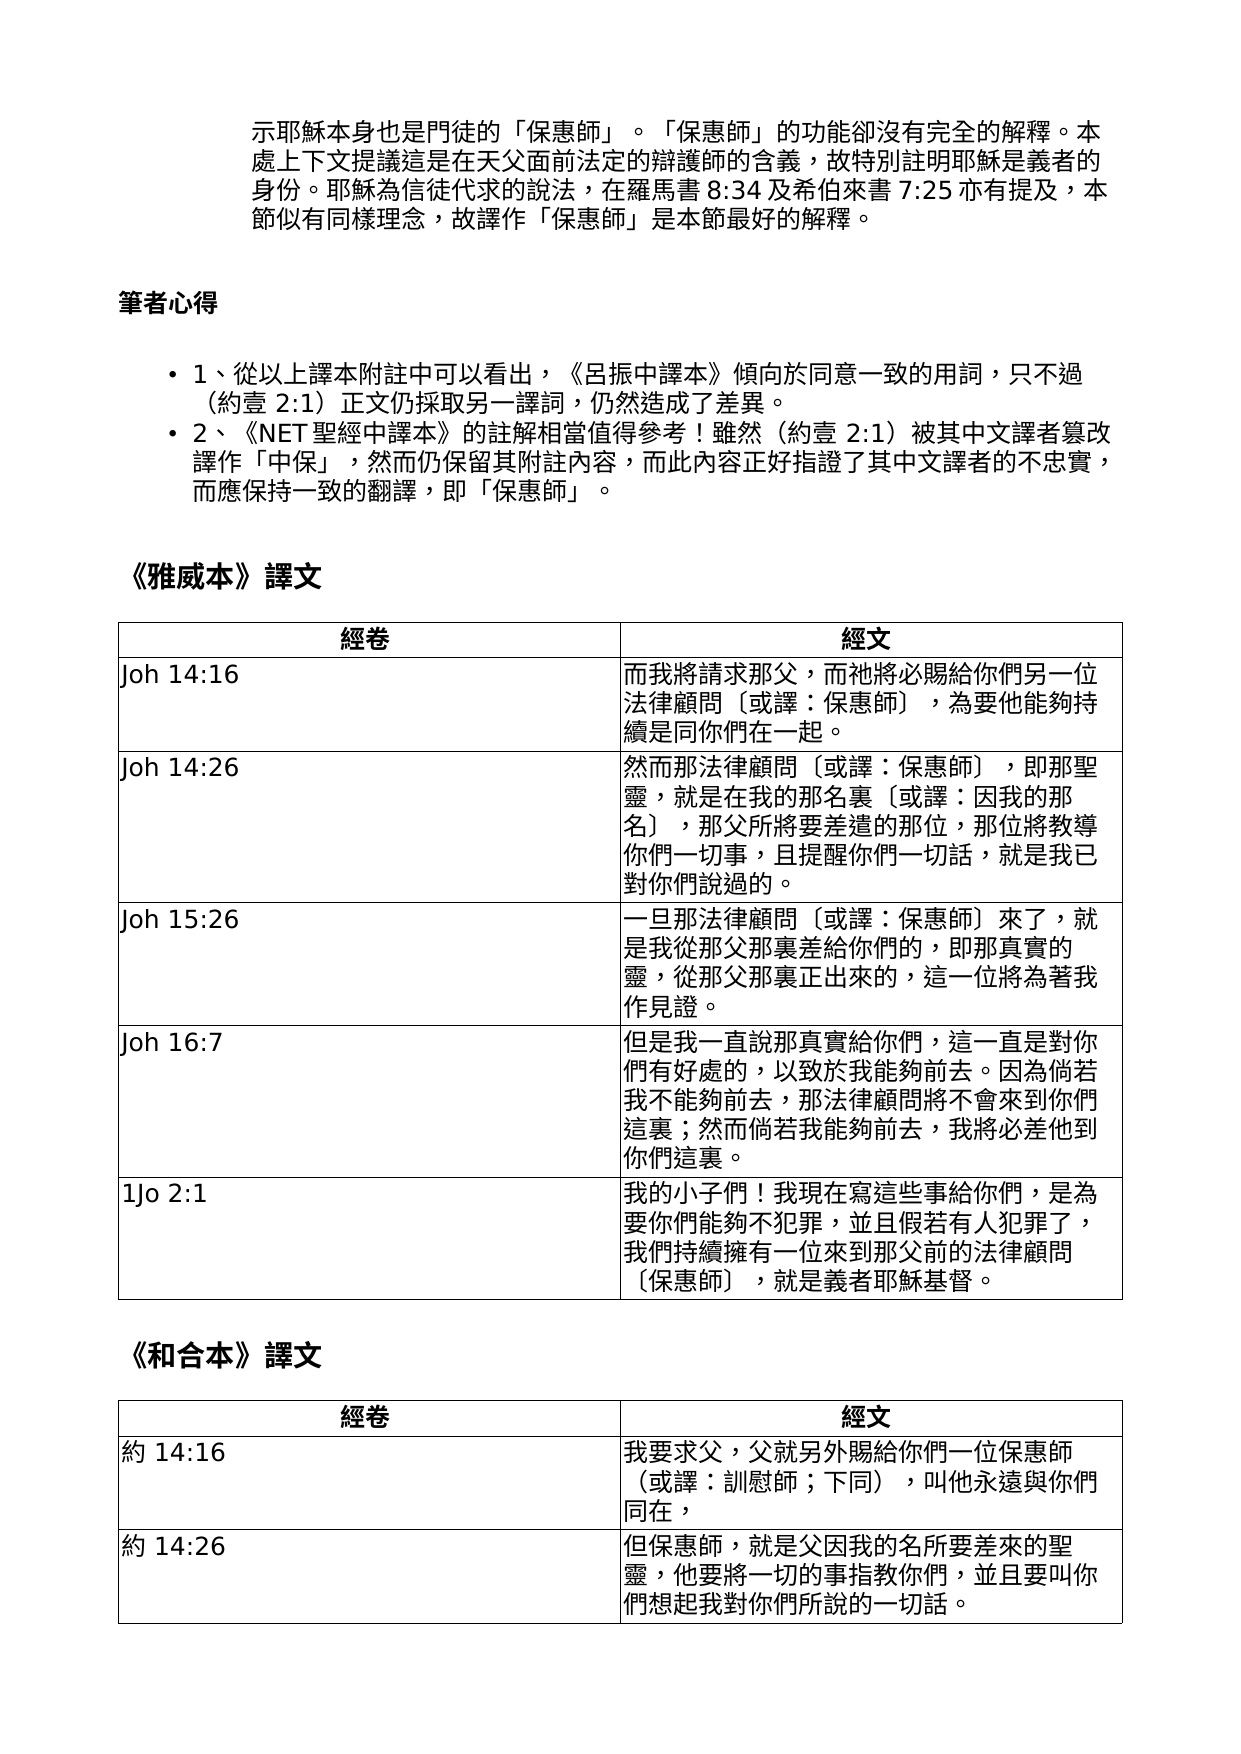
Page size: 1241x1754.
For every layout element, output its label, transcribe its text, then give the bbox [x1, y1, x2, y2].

subtitle 《雅威本》譯文 [118, 561, 1122, 595]
table_cell Joh 15:26 [119, 903, 620, 1025]
table_cell Joh 16:7 [119, 1026, 620, 1177]
table_cell 一旦那法律顧問〔或譯：保惠師〕來了，就是我從那父那裏差給你們的，即那真實的靈，從那父那裏正出來的，這一位將為著我作見證。 [621, 903, 1122, 1025]
list 示耶穌本身也是門徒的「保惠師」。「保惠師」的功能卻沒有完全的解釋。本處上下文提議這是在天父面前法定的辯護師的含義，故特別註明耶穌是義者的身份。耶穌為信徒代求的說法，在羅馬書8:34及希伯來書7:25亦有提及，本節似有同樣理念，故譯作「保惠師」是本節最好的解釋。 [236, 118, 1122, 235]
table_header 經文 [621, 1401, 1122, 1436]
table_cell Joh 14:26 [119, 752, 620, 902]
table_cell 但保惠師，就是父因我的名所要差來的聖靈，他要將一切的事指教你們，並且要叫你們想起我對你們所說的一切話。 [621, 1530, 1122, 1622]
table_cell Joh 14:16 [119, 658, 620, 751]
table_cell 但是我一直說那真實給你們，這一直是對你們有好處的，以致於我能夠前去。因為倘若我不能夠前去，那法律顧問將不會來到你們這裏；然而倘若我能夠前去，我將必差他到你們這裏。 [621, 1026, 1122, 1177]
table_cell 然而那法律顧問〔或譯：保惠師〕，即那聖靈，就是在我的那名裏〔或譯：因我的那名〕，那父所將要差遣的那位，那位將教導你們一切事，且提醒你們一切話，就是我已對你們說過的。 [621, 752, 1122, 902]
table_header 經卷 [119, 623, 620, 657]
table_cell 約 14:16 [119, 1437, 620, 1529]
table_cell 而我將請求那父，而祂將必賜給你們另一位法律顧問〔或譯：保惠師〕，為要他能夠持續是同你們在一起。 [621, 658, 1122, 751]
subtitle 《和合本》譯文 [118, 1339, 1122, 1373]
table_cell 1Jo 2:1 [119, 1178, 620, 1299]
subtitle 筆者心得 [118, 289, 1122, 318]
list 1、從以上譯本附註中可以看出，《呂振中譯本》傾向於同意一致的用詞，只不過（約壹 2:1）正文仍採取另一譯詞，仍然造成了差異。 [177, 360, 1122, 419]
list 2、《NET聖經中譯本》的註解相當值得參考！雖然（約壹 2:1）被其中文譯者篡改譯作「中保」，然而仍保留其附註內容，而此內容正好指證了其中文譯者的不忠實，而應保持一致的翻譯，即「保惠師」。 [177, 419, 1122, 506]
table_header 經文 [621, 623, 1122, 657]
table_header 經卷 [119, 1401, 620, 1436]
table_cell 我的小子們！我現在寫這些事給你們，是為要你們能夠不犯罪，並且假若有人犯罪了，我們持續擁有一位來到那父前的法律顧問〔保惠師〕，就是義者耶穌基督。 [621, 1178, 1122, 1299]
table_cell 我要求父，父就另外賜給你們一位保惠師（或譯：訓慰師；下同），叫他永遠與你們同在， [621, 1437, 1122, 1529]
table_cell 約 14:26 [119, 1530, 620, 1622]
